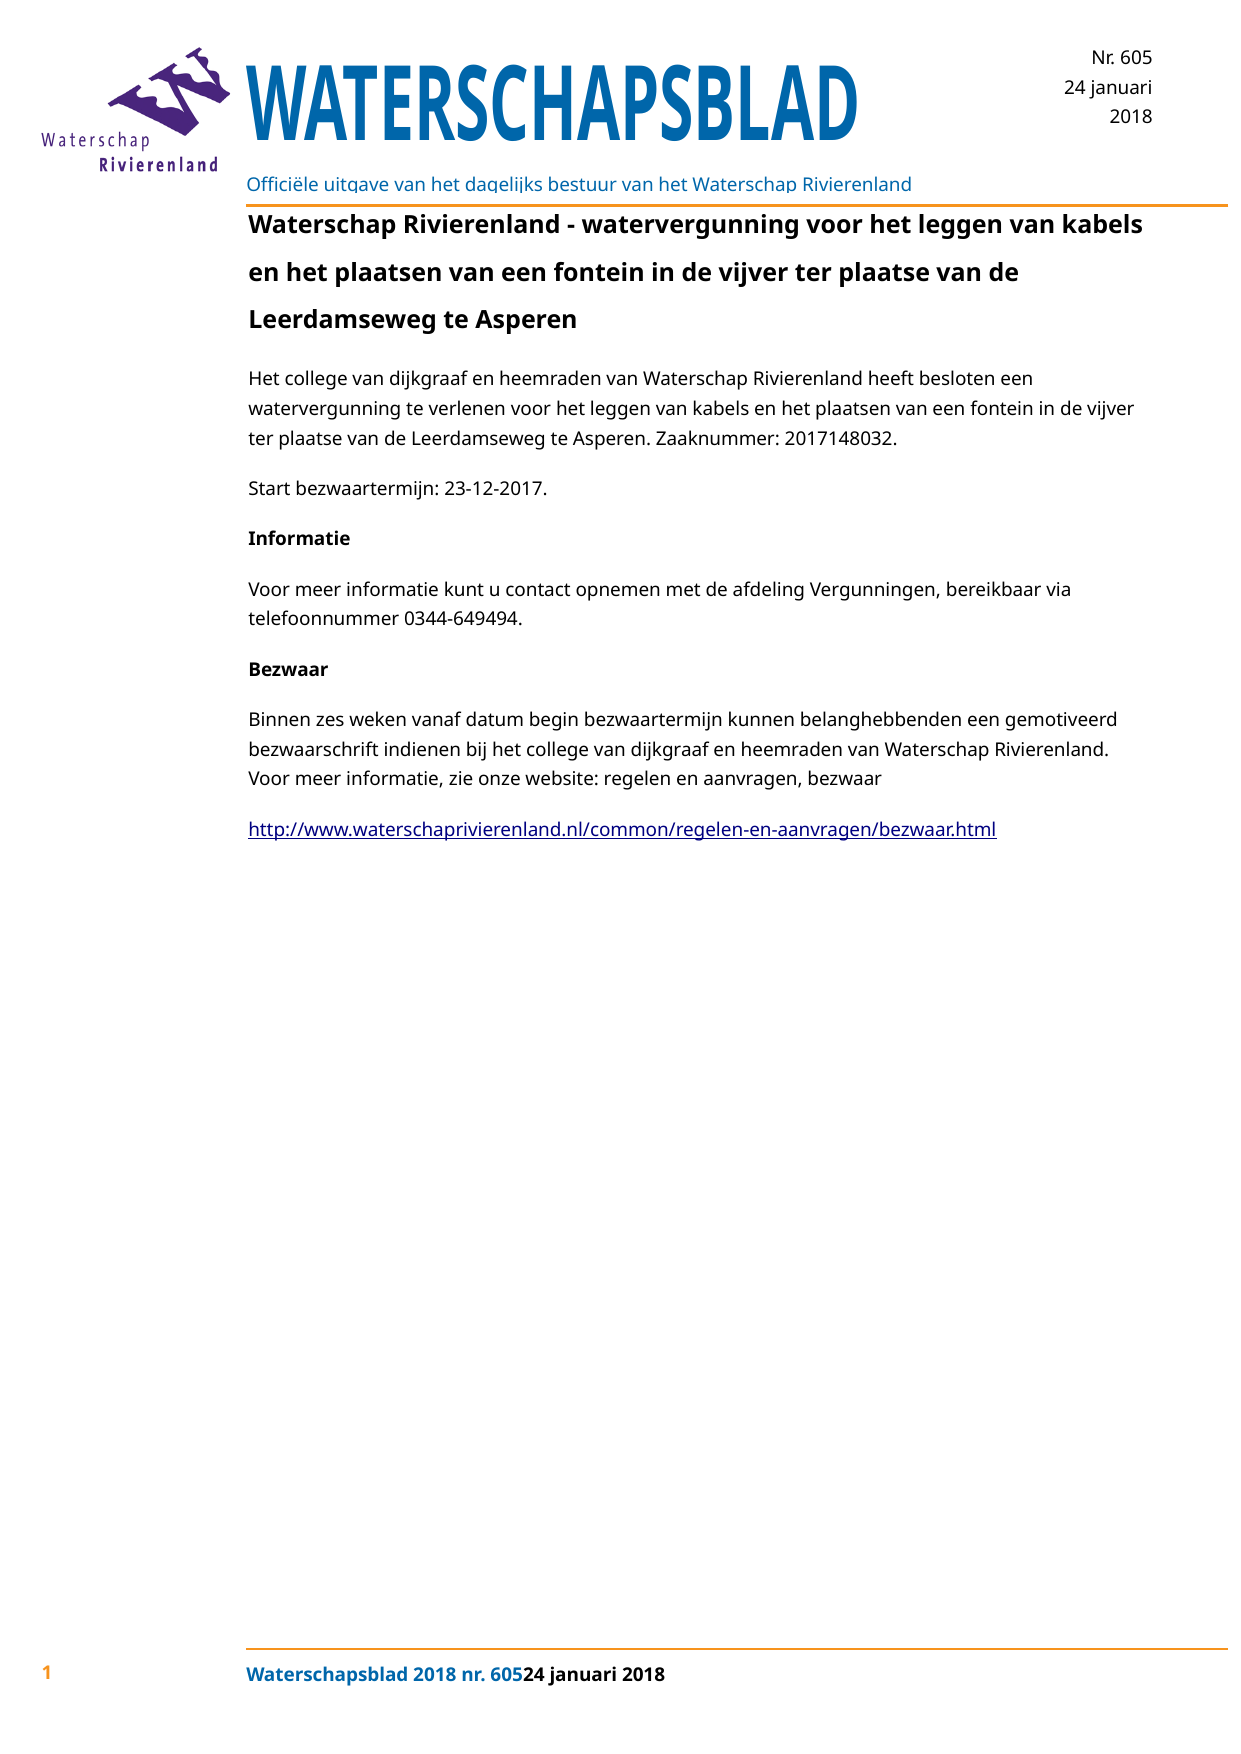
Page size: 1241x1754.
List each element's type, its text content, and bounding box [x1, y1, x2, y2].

text http://www.waterschaprivierenland.nl/common/regelen-en-aanvragen/bezwaar.html [248, 816, 1152, 842]
text Informatie [248, 526, 1152, 551]
picture [41, 47, 231, 172]
text Binnen zes weken vanaf datum begin bezwaartermijn kunnen belanghebbenden een gemotiveerd bezwaarschrift indienen bij het college van dijkgraaf en heemraden van Waterschap Rivierenland. Voor meer informatie, zie onze website: regelen en aanvragen, bezwaar [248, 706, 1152, 791]
text Het college van dijkgraaf en heemraden van Waterschap Rivierenland heeft besloten een watervergunning te verlenen voor het leggen van kabels en het plaatsen van een fontein in de vijver ter plaatse van de Leerdamseweg te Asperen. Zaaknummer: 2017148032. [248, 366, 1152, 450]
text Waterschap Rivierenland - watervergunning voor het leggen van kabels en het plaatsen van een fontein in de vijver ter plaatse van de Leerdamseweg te Asperen [248, 207, 1152, 336]
text Voor meer informatie kunt u contact opnemen met de afdeling Vergunningen, bereikbaar via telefoonnummer 0344-649494. [248, 576, 1152, 631]
text Bezwaar [248, 656, 1152, 682]
text Start bezwaartermijn: 23-12-2017. [248, 475, 1152, 501]
